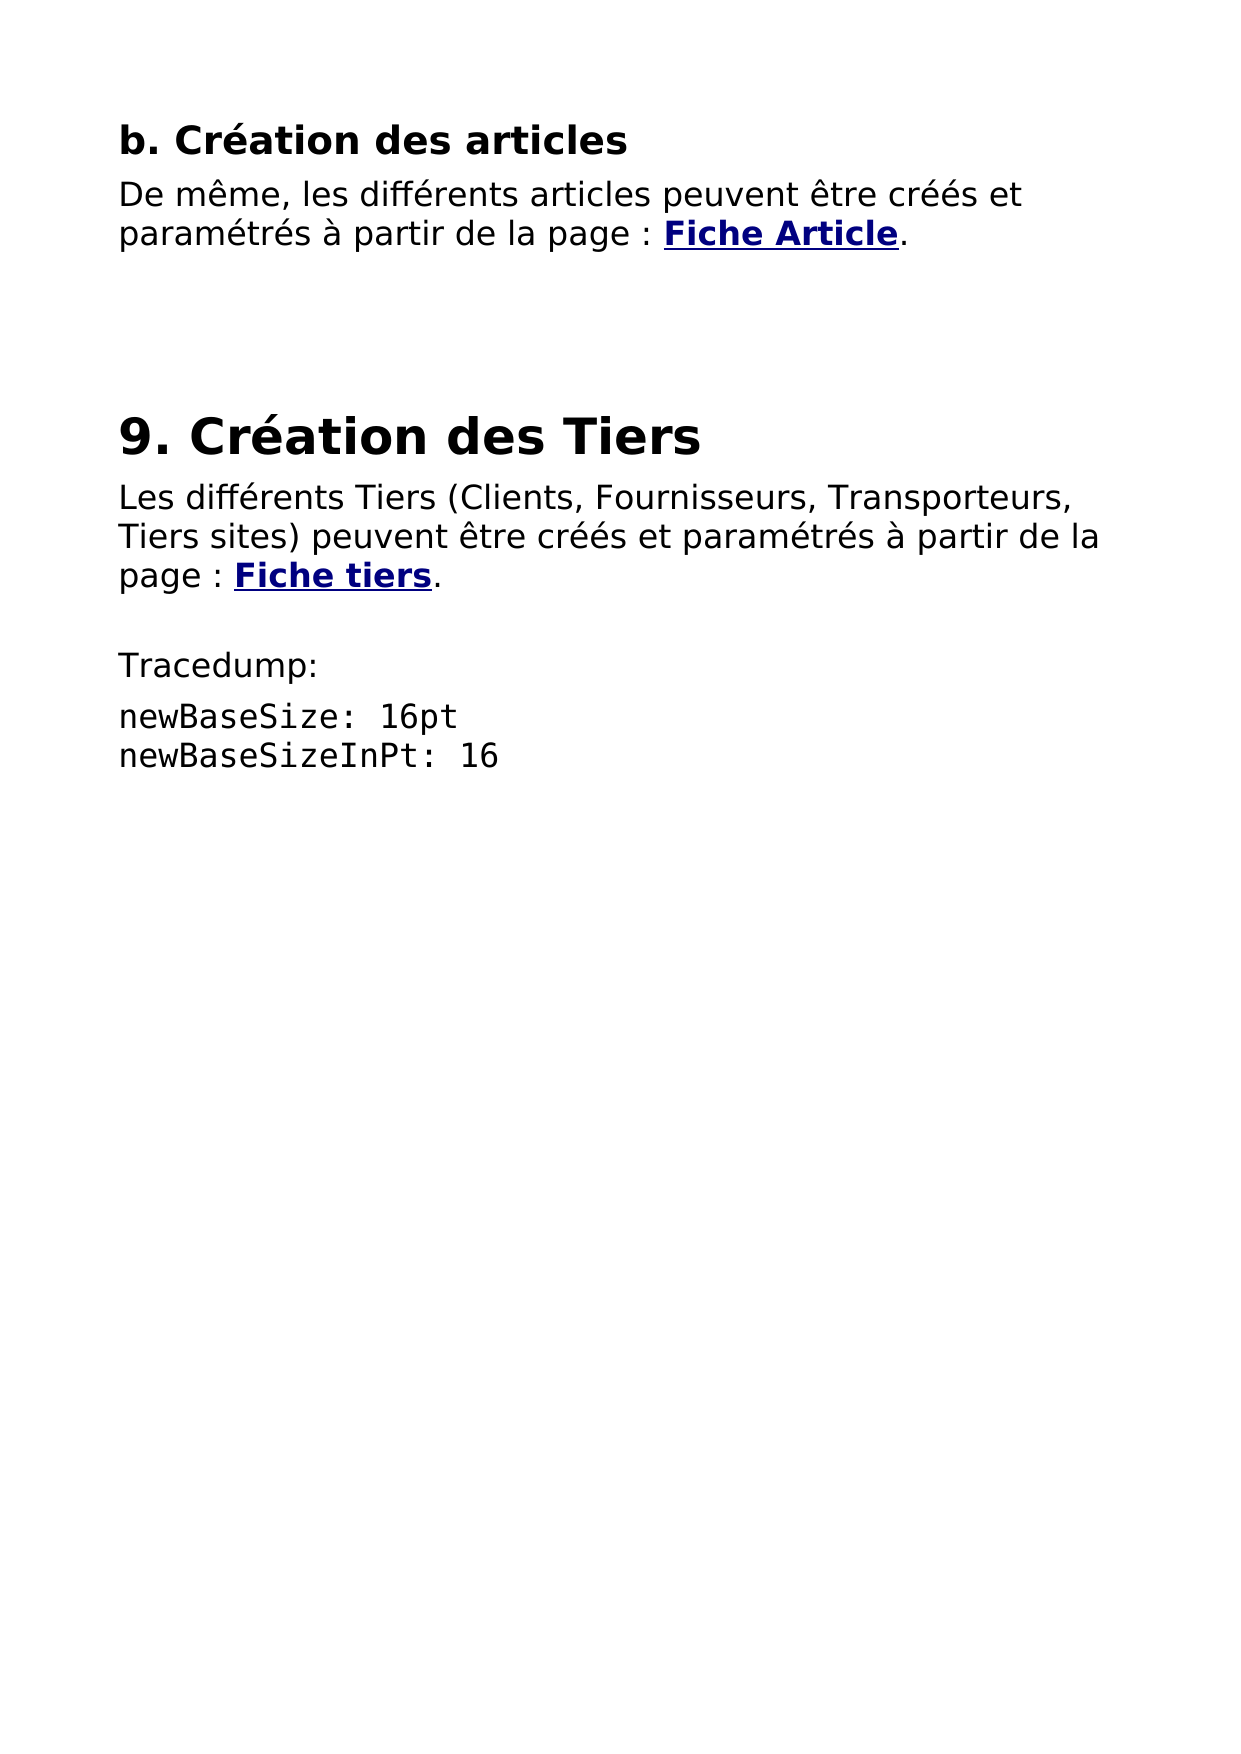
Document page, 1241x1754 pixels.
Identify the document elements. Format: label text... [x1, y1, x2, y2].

text De même, les différents articles peuvent être créés et paramétrés à partir de la page : Fiche Article. [118, 176, 1122, 370]
text Tracedump: [118, 607, 1122, 685]
text newBaseSize: 16pt newBaseSizeInPt: 16 [118, 698, 1122, 775]
subtitle 9. Création des Tiers [118, 408, 1122, 466]
text Les différents Tiers (Clients, Fournisseurs, Transporteurs, Tiers sites) peuvent être créés et paramétrés à partir de la page : Fiche tiers. [118, 478, 1122, 595]
subtitle b. Création des articles [118, 118, 1122, 163]
